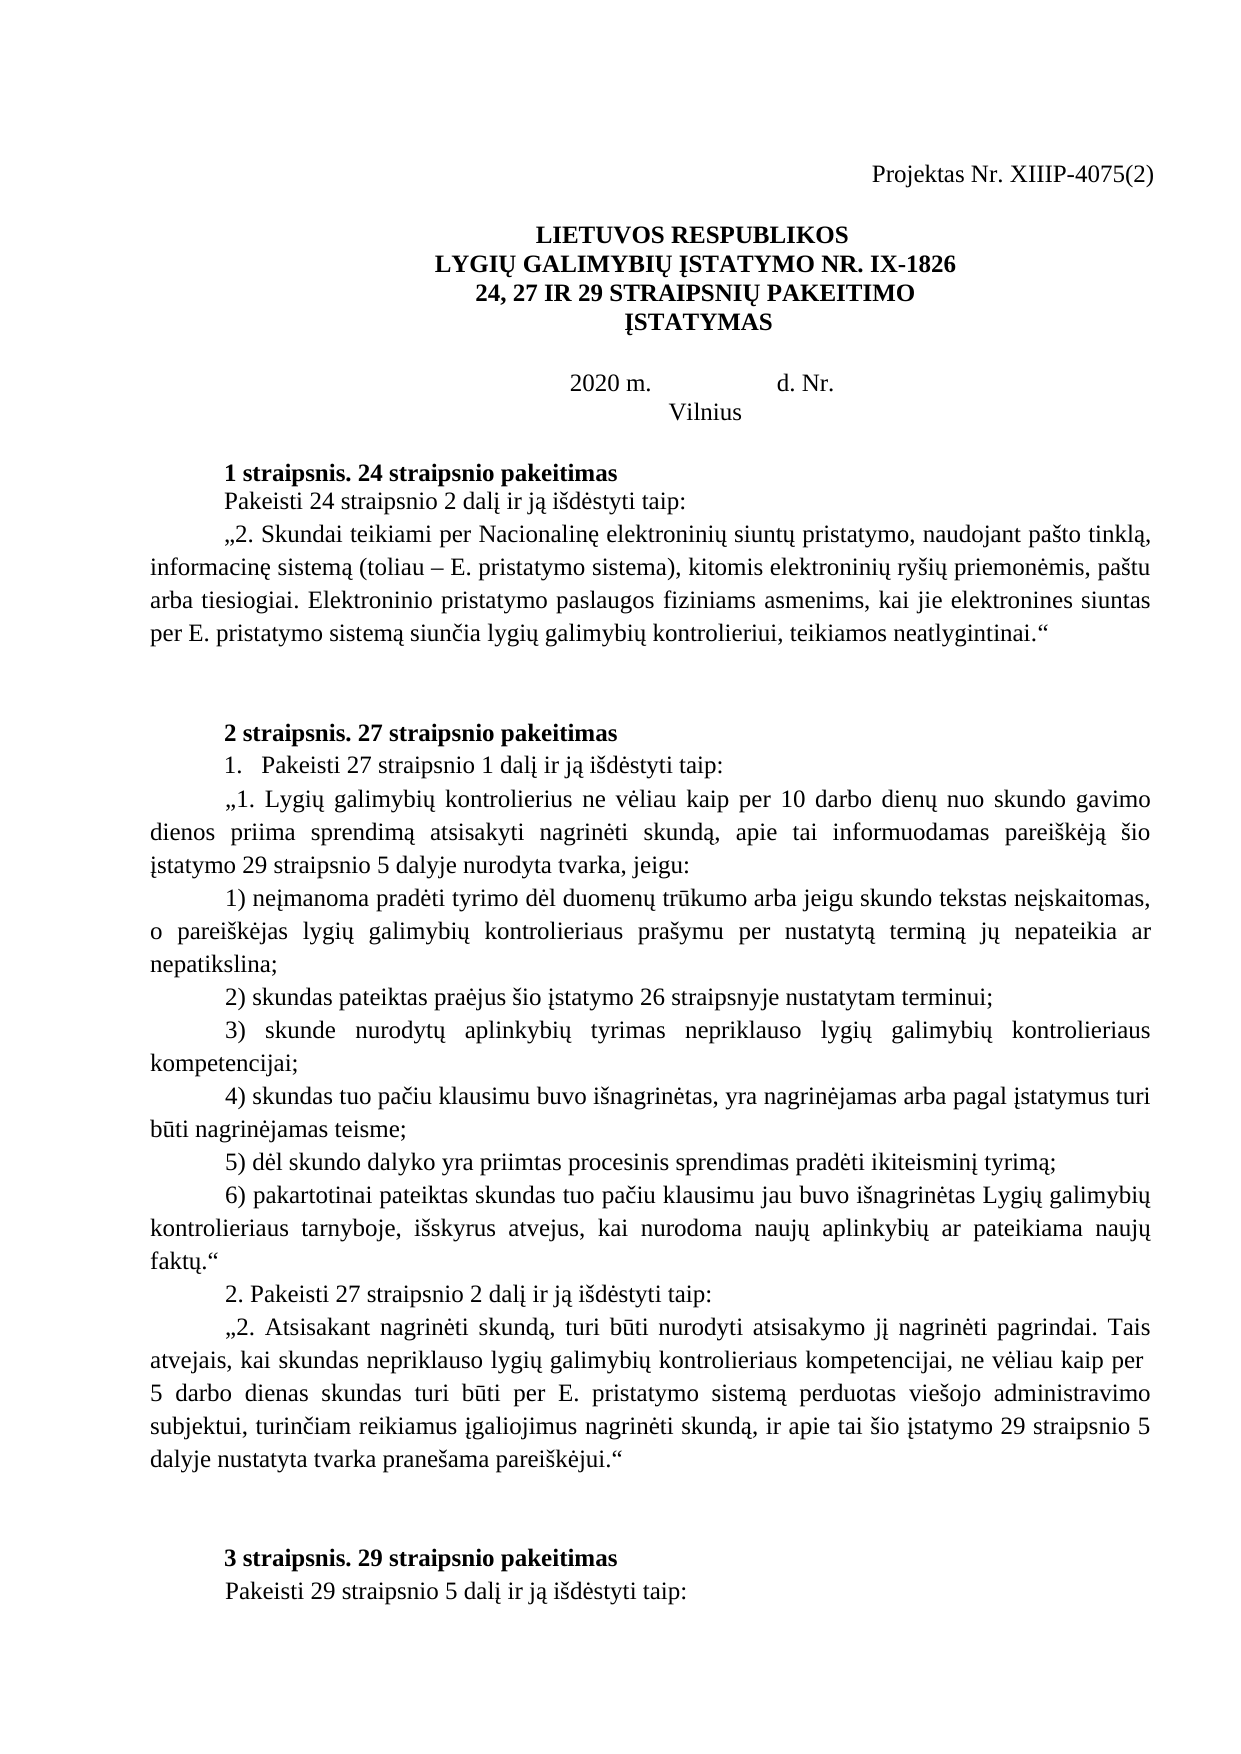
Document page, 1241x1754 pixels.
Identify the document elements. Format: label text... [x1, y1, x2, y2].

text 2) skundas pateiktas praėjus šio įstatymo 26 straipsnyje nustatytam terminui; [150, 982, 1152, 1011]
text 1 straipsnis. 24 straipsnio pakeitimas [150, 458, 1240, 486]
text LYGIŲ GALIMYBIŲ ĮSTATYMO NR. IX-1826 [150, 249, 1152, 278]
text Pakeisti 29 straipsnio 5 dalį ir ją išdėstyti taip: [150, 1576, 1152, 1605]
text 2 straipsnis. 27 straipsnio pakeitimas [150, 718, 1240, 746]
text Vilnius [150, 397, 1240, 425]
text 3) skunde nurodytų aplinkybių tyrimas nepriklauso lygių galimybių kontrolieriaus kompetencijai; [150, 1015, 1152, 1077]
text 24, 27 IR 29 STRAIPSNIŲ PAKEITIMO [150, 278, 1152, 307]
text 1) neįmanoma pradėti tyrimo dėl duomenų trūkumo arba jeigu skundo tekstas neįskaitomas, o pareiškėjas lygių galimybių kontrolieriaus prašymu per nustatytą terminą jų nepateikia ar nepatikslina; [150, 883, 1152, 977]
text Pakeisti 24 straipsnio 2 dalį ir ją išdėstyti taip: [224, 486, 1240, 515]
text „2. Atsisakant nagrinėti skundą, turi būti nurodyti atsisakymo jį nagrinėti pagrindai. Tais atvejais, kai skundas nepriklauso lygių galimybių kontrolieriaus kompetencijai, ne vėliau kaip per 5 darbo dienas skundas turi būti per E. pristatymo sistemą perduotas viešojo administravimo subjektui, turinčiam reikiamus įgaliojimus nagrinėti skundą, ir apie tai šio įstatymo 29 straipsnio 5 dalyje nustatyta tvarka pranešama pareiškėjui.“ [150, 1312, 1152, 1473]
text 2. Pakeisti 27 straipsnio 2 dalį ir ją išdėstyti taip: [150, 1279, 1152, 1308]
text LIETUVOS RESPUBLIKOS [150, 220, 1152, 249]
text ĮSTATYMAS [150, 307, 1152, 335]
text 1. Pakeisti 27 straipsnio 1 dalį ir ją išdėstyti taip: [224, 751, 1152, 779]
text 2020 m. d. Nr. [150, 368, 1240, 397]
text 6) pakartotinai pateiktas skundas tuo pačiu klausimu jau buvo išnagrinėtas Lygių galimybių kontrolieriaus tarnyboje, išskyrus atvejus, kai nurodoma naujų aplinkybių ar pateikiama naujų faktų.“ [150, 1180, 1152, 1275]
text 4) skundas tuo pačiu klausimu buvo išnagrinėtas, yra nagrinėjamas arba pagal įstatymus turi būti nagrinėjamas teisme; [150, 1081, 1152, 1143]
text „2. Skundai teikiami per Nacionalinę elektroninių siuntų pristatymo, naudojant pašto tinklą, informacinę sistemą (toliau – E. pristatymo sistema), kitomis elektroninių ryšių priemonėmis, paštu arba tiesiogiai. Elektroninio pristatymo paslaugos fiziniams asmenims, kai jie elektronines siuntas per E. pristatymo sistemą siunčia lygių galimybių kontrolieriui, teikiamos neatlygintinai.“ [150, 519, 1152, 647]
text 3 straipsnis. 29 straipsnio pakeitimas [150, 1543, 1240, 1572]
text Projektas Nr. XIIIP-4075(2) [150, 159, 1154, 188]
text „1. Lygių galimybių kontrolierius ne vėliau kaip per 10 darbo dienų nuo skundo gavimo dienos priima sprendimą atsisakyti nagrinėti skundą, apie tai informuodamas pareiškėją šio įstatymo 29 straipsnio 5 dalyje nurodyta tvarka, jeigu: [150, 784, 1152, 878]
text 5) dėl skundo dalyko yra priimtas procesinis sprendimas pradėti ikiteisminį tyrimą; [150, 1147, 1152, 1176]
